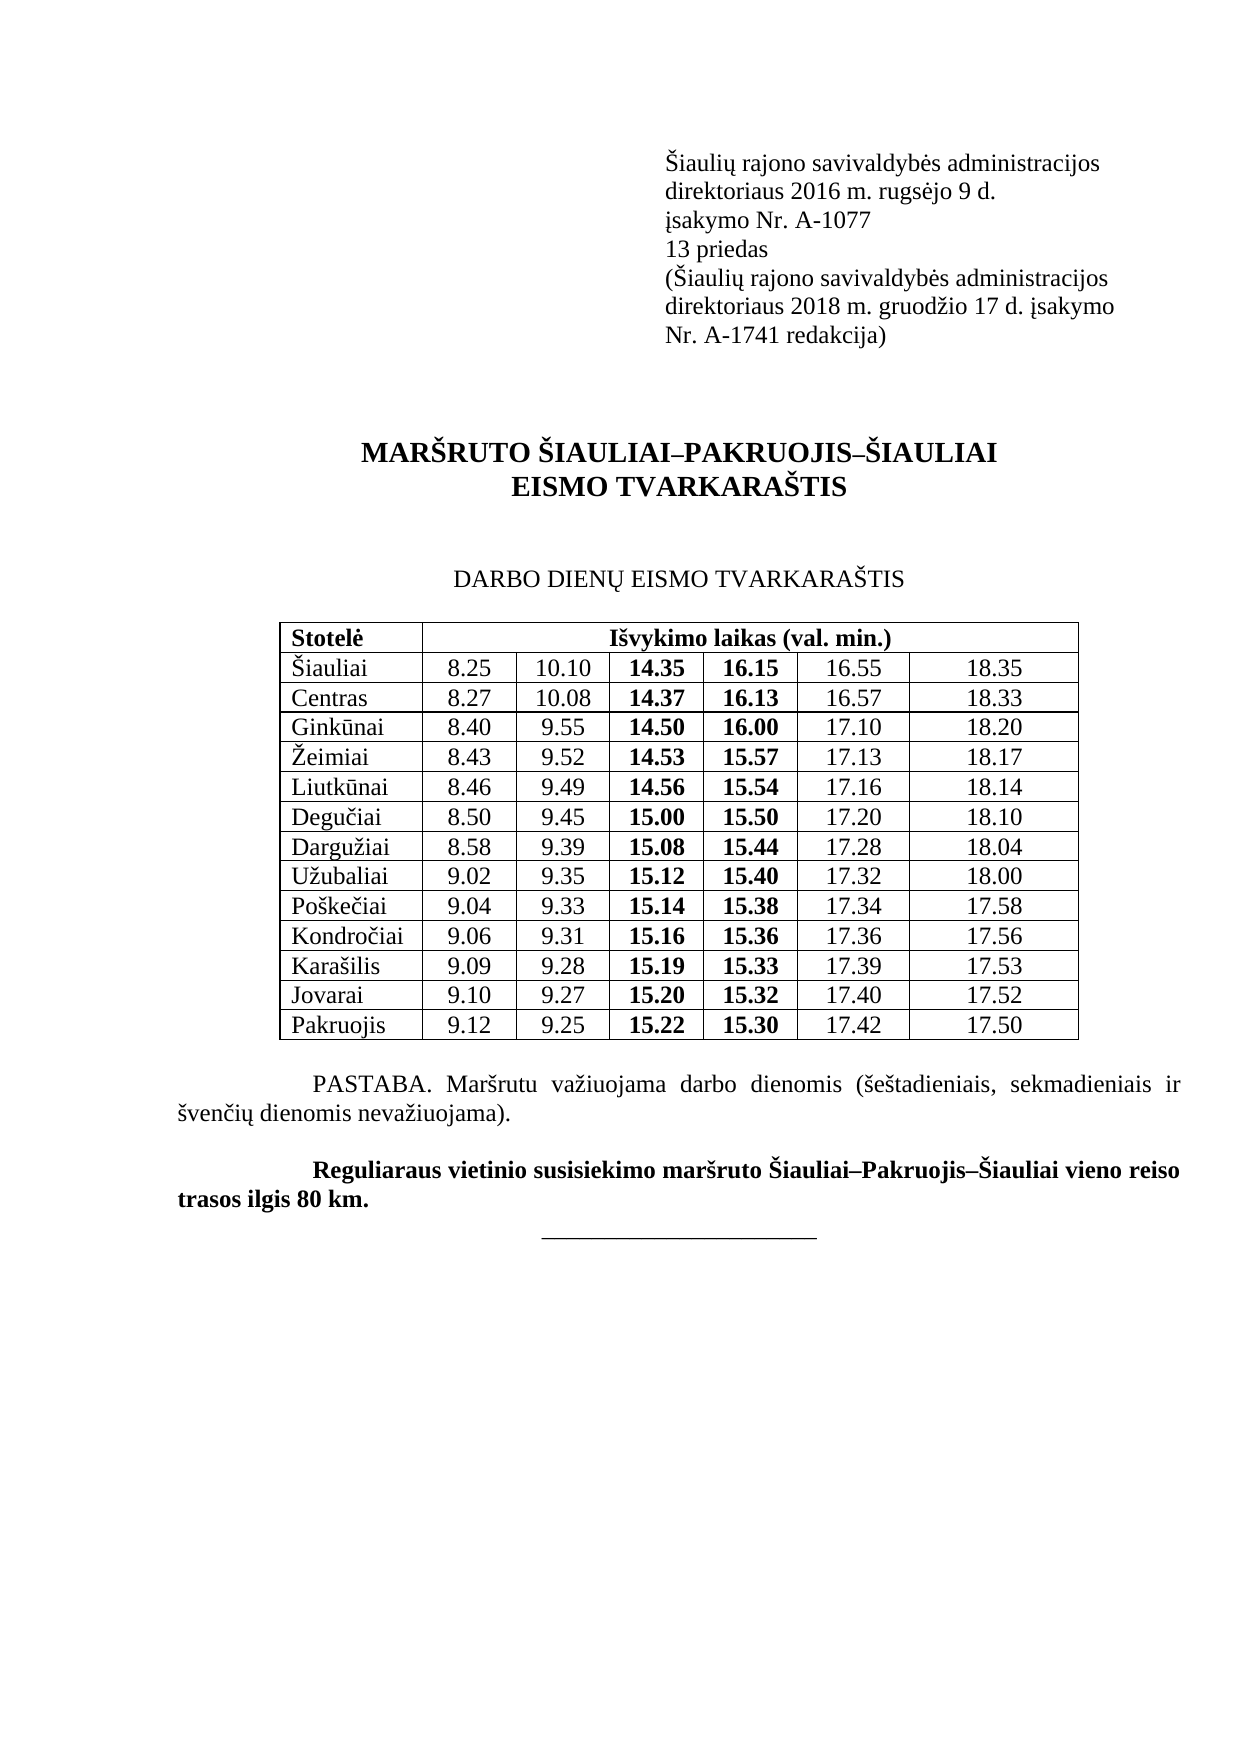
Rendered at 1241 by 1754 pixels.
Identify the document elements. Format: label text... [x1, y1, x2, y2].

table_cell 15.30 [704, 1010, 797, 1039]
table_cell 17.56 [910, 921, 1078, 950]
table_cell 18.10 [910, 802, 1078, 831]
table_cell Kondročiai [281, 921, 422, 950]
table_cell 9.45 [517, 802, 609, 831]
table_cell 17.34 [798, 891, 909, 920]
text EISMO TVARKARAŠTIS [177, 469, 1181, 502]
table_cell 9.27 [517, 981, 609, 1009]
text PASTABA. Maršrutu važiuojama darbo dienomis (šeštadieniais, sekmadieniais ir švenčių dienomis nevažiuojama). [177, 1069, 1181, 1126]
table_cell 15.08 [610, 832, 703, 860]
table_cell 8.50 [423, 802, 516, 831]
table_cell 16.57 [798, 683, 909, 711]
text ______________________ [177, 1213, 1181, 1241]
table_cell Liutkūnai [281, 772, 422, 801]
table_cell 16.13 [704, 683, 797, 711]
table_cell 17.53 [910, 951, 1078, 979]
table_cell Ginkūnai [281, 713, 422, 741]
table_cell 9.31 [517, 921, 609, 950]
table_cell 15.12 [610, 861, 703, 890]
table_cell 18.00 [910, 861, 1078, 890]
table_header Išvykimo laikas (val. min.) [423, 623, 1078, 652]
table_cell Šiauliai [281, 653, 422, 682]
table_cell 17.42 [798, 1010, 909, 1039]
table_cell 15.50 [704, 802, 797, 831]
table_cell 9.06 [423, 921, 516, 950]
table_cell 14.56 [610, 772, 703, 801]
table_cell Jovarai [281, 981, 422, 1009]
text DARBO DIENŲ EISMO TVARKARAŠTIS [177, 564, 1181, 593]
table_cell 9.10 [423, 981, 516, 1009]
table_cell Užubaliai [281, 861, 422, 890]
table_cell 10.10 [517, 653, 609, 682]
table_cell 15.36 [704, 921, 797, 950]
table_cell 17.52 [910, 981, 1078, 1009]
text Reguliaraus vietinio susisiekimo maršruto Šiauliai–Pakruojis–Šiauliai vieno reiso trasos ilgis 80 km. [177, 1155, 1181, 1213]
text Šiaulių rajono savivaldybės administracijos direktoriaus 2016 m. rugsėjo 9 d. [665, 148, 1181, 205]
table_cell 15.38 [704, 891, 797, 920]
text Nr. A-1741 redakcija) [665, 320, 1181, 349]
table_cell 15.44 [704, 832, 797, 860]
table_cell 17.32 [798, 861, 909, 890]
table_cell 14.37 [610, 683, 703, 711]
table_cell 15.20 [610, 981, 703, 1009]
table_cell 15.57 [704, 742, 797, 771]
table_cell 9.33 [517, 891, 609, 920]
table_cell 18.35 [910, 653, 1078, 682]
text 13 priedas [665, 234, 1181, 263]
table_cell 18.04 [910, 832, 1078, 860]
table_cell 8.46 [423, 772, 516, 801]
table_cell 14.35 [610, 653, 703, 682]
table_cell 15.00 [610, 802, 703, 831]
table_cell 15.32 [704, 981, 797, 1009]
table_cell 17.39 [798, 951, 909, 979]
table_cell 17.16 [798, 772, 909, 801]
table_cell Poškečiai [281, 891, 422, 920]
table_cell Centras [281, 683, 422, 711]
table_cell 18.33 [910, 683, 1078, 711]
table_cell 14.53 [610, 742, 703, 771]
table_cell 9.55 [517, 713, 609, 741]
table_cell Karašilis [281, 951, 422, 979]
table_cell Dargužiai [281, 832, 422, 860]
table_cell 9.25 [517, 1010, 609, 1039]
table_cell 9.04 [423, 891, 516, 920]
table_cell 9.02 [423, 861, 516, 890]
table_cell 15.40 [704, 861, 797, 890]
table_cell 17.28 [798, 832, 909, 860]
table_cell 16.15 [704, 653, 797, 682]
table_cell 8.25 [423, 653, 516, 682]
table_cell 18.20 [910, 713, 1078, 741]
table_cell 15.19 [610, 951, 703, 979]
table_cell 18.17 [910, 742, 1078, 771]
table_cell 17.20 [798, 802, 909, 831]
table_cell 9.35 [517, 861, 609, 890]
table_cell 17.10 [798, 713, 909, 741]
table_cell 16.00 [704, 713, 797, 741]
table_cell 9.09 [423, 951, 516, 979]
table_cell 15.16 [610, 921, 703, 950]
table_cell 8.58 [423, 832, 516, 860]
table_cell 14.50 [610, 713, 703, 741]
table_cell 15.33 [704, 951, 797, 979]
table_cell 16.55 [798, 653, 909, 682]
table_cell 8.43 [423, 742, 516, 771]
text (Šiaulių rajono savivaldybės administracijos direktoriaus 2018 m. gruodžio 17 d. įsakymo [665, 263, 1181, 320]
text MARŠRUTO ŠIAULIAI–PAKRUOJIS–ŠIAULIAI [177, 435, 1181, 469]
table_cell Pakruojis [281, 1010, 422, 1039]
table_cell Degučiai [281, 802, 422, 831]
table_cell 9.28 [517, 951, 609, 979]
table_cell 17.58 [910, 891, 1078, 920]
table_cell 15.54 [704, 772, 797, 801]
table_cell 9.12 [423, 1010, 516, 1039]
table_cell 15.14 [610, 891, 703, 920]
table_header Stotelė [281, 623, 422, 652]
text įsakymo Nr. A-1077 [665, 205, 1181, 234]
table_cell 17.36 [798, 921, 909, 950]
table_cell 10.08 [517, 683, 609, 711]
table_cell 17.13 [798, 742, 909, 771]
table_cell 9.49 [517, 772, 609, 801]
table_cell 18.14 [910, 772, 1078, 801]
table_cell 8.40 [423, 713, 516, 741]
table_cell Žeimiai [281, 742, 422, 771]
table_cell 15.22 [610, 1010, 703, 1039]
table_cell 17.50 [910, 1010, 1078, 1039]
table_cell 17.40 [798, 981, 909, 1009]
table_cell 9.39 [517, 832, 609, 860]
table_cell 8.27 [423, 683, 516, 711]
table_cell 9.52 [517, 742, 609, 771]
